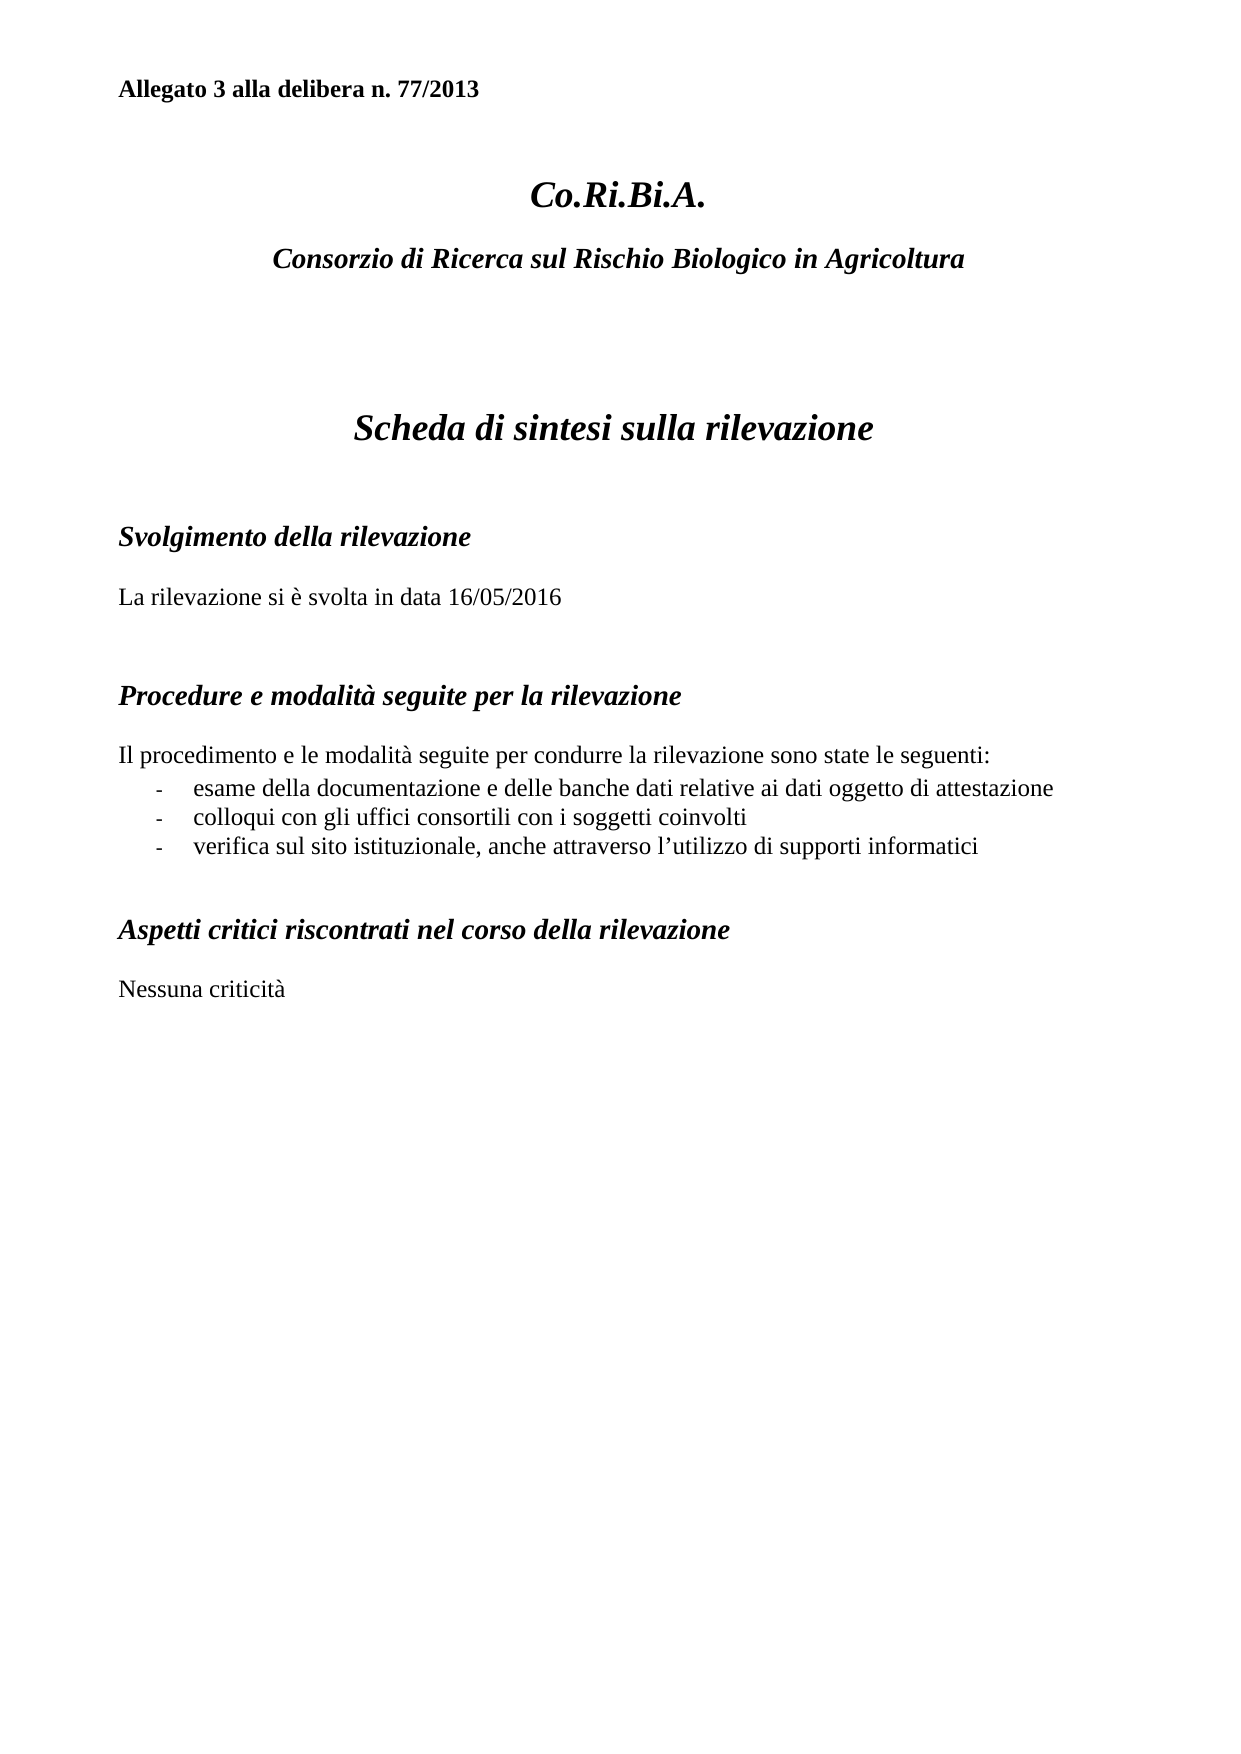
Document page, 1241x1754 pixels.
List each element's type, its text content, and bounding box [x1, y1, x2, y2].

text Il procedimento e le modalità seguite per condurre la rilevazione sono state le seguenti: [118, 741, 1122, 769]
list colloqui con gli uffici consortili con i soggetti coinvolti [156, 802, 1122, 831]
text Svolgimento della rilevazione [118, 519, 1122, 553]
text Aspetti critici riscontrati nel corso della rilevazione [118, 912, 1122, 945]
text Procedure e modalità seguite per la rilevazione [118, 678, 1122, 711]
text Nessuna criticità [118, 974, 1122, 1003]
text Consorzio di Ricerca sul Rischio Biologico in Agricoltura [118, 241, 1122, 274]
subtitle Scheda di sintesi sulla rilevazione [118, 405, 1122, 448]
list verifica sul sito istituzionale, anche attraverso l’utilizzo di supporti informatici [156, 831, 1122, 860]
text La rilevazione si è svolta in data 16/05/2016 [118, 582, 1122, 611]
list esame della documentazione e delle banche dati relative ai dati oggetto di attestazione [156, 773, 1122, 802]
subtitle Co.Ri.Bi.A. [118, 173, 1122, 216]
